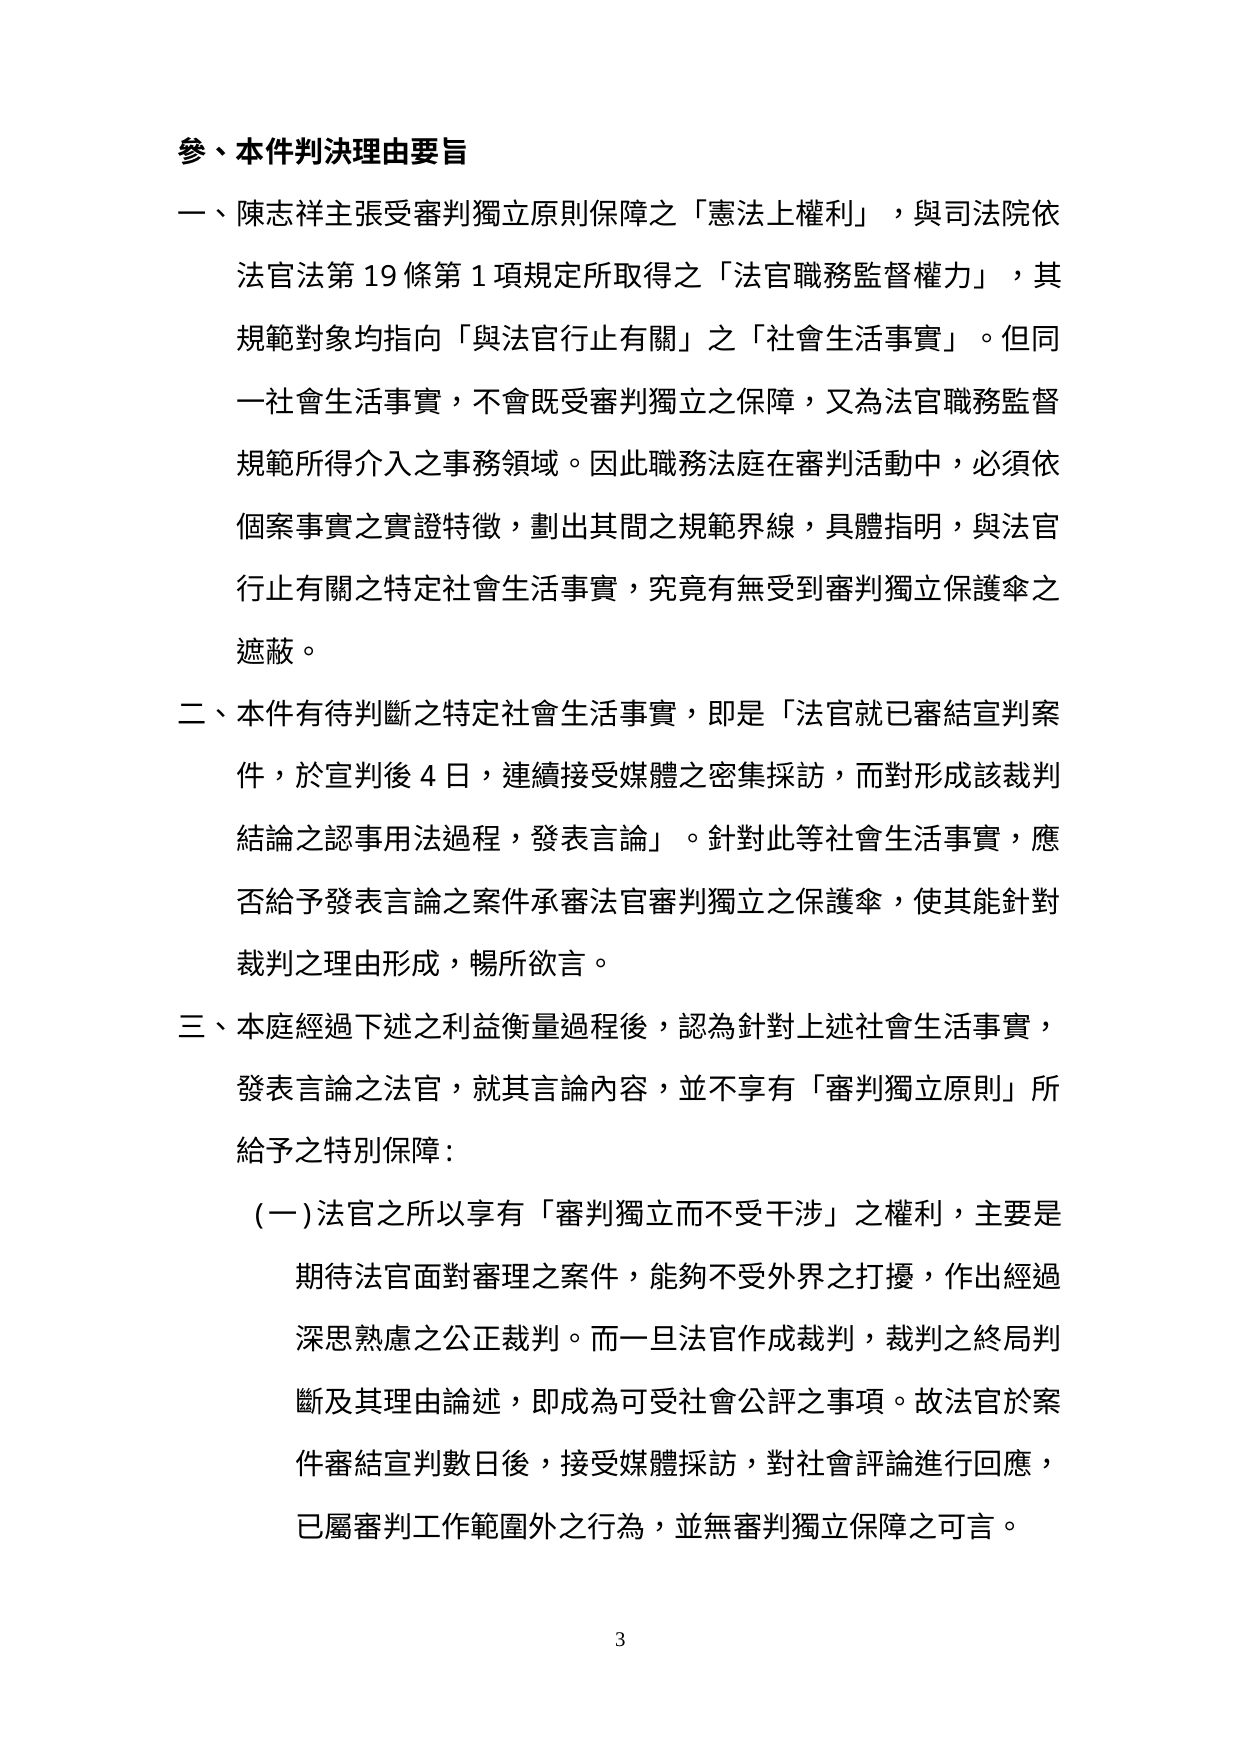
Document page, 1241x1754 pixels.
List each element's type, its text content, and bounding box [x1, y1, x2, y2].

text 三、本庭經過下述之利益衡量過程後，認為針對上述社會生活事實，發表言論之法官，就其言論內容，並不享有「審判獨立原則」所給予之特別保障: [177, 983, 1063, 1170]
text 二、本件有待判斷之特定社會生活事實，即是「法官就已審結宣判案件，於宣判後4日，連續接受媒體之密集採訪，而對形成該裁判結論之認事用法過程，發表言論」。針對此等社會生活事實，應否給予發表言論之案件承審法官審判獨立之保護傘，使其能針對裁判之理由形成，暢所欲言。 [177, 670, 1063, 983]
text (一)法官之所以享有「審判獨立而不受干涉」之權利，主要是期待法官面對審理之案件，能夠不受外界之打擾，作出經過深思熟慮之公正裁判。而一旦法官作成裁判，裁判之終局判斷及其理由論述，即成為可受社會公評之事項。故法官於案件審結宣判數日後，接受媒體採訪，對社會評論進行回應，已屬審判工作範圍外之行為，並無審判獨立保障之可言。 [177, 1170, 1063, 1545]
text 參、本件判決理由要旨 [177, 108, 1063, 170]
text 一、陳志祥主張受審判獨立原則保障之「憲法上權利」，與司法院依法官法第19條第1項規定所取得之「法官職務監督權力」，其規範對象均指向「與法官行止有關」之「社會生活事實」。但同一社會生活事實，不會既受審判獨立之保障，又為法官職務監督規範所得介入之事務領域。因此職務法庭在審判活動中，必須依個案事實之實證特徵，劃出其間之規範界線，具體指明，與法官行止有關之特定社會生活事實，究竟有無受到審判獨立保護傘之遮蔽。 [177, 170, 1063, 670]
